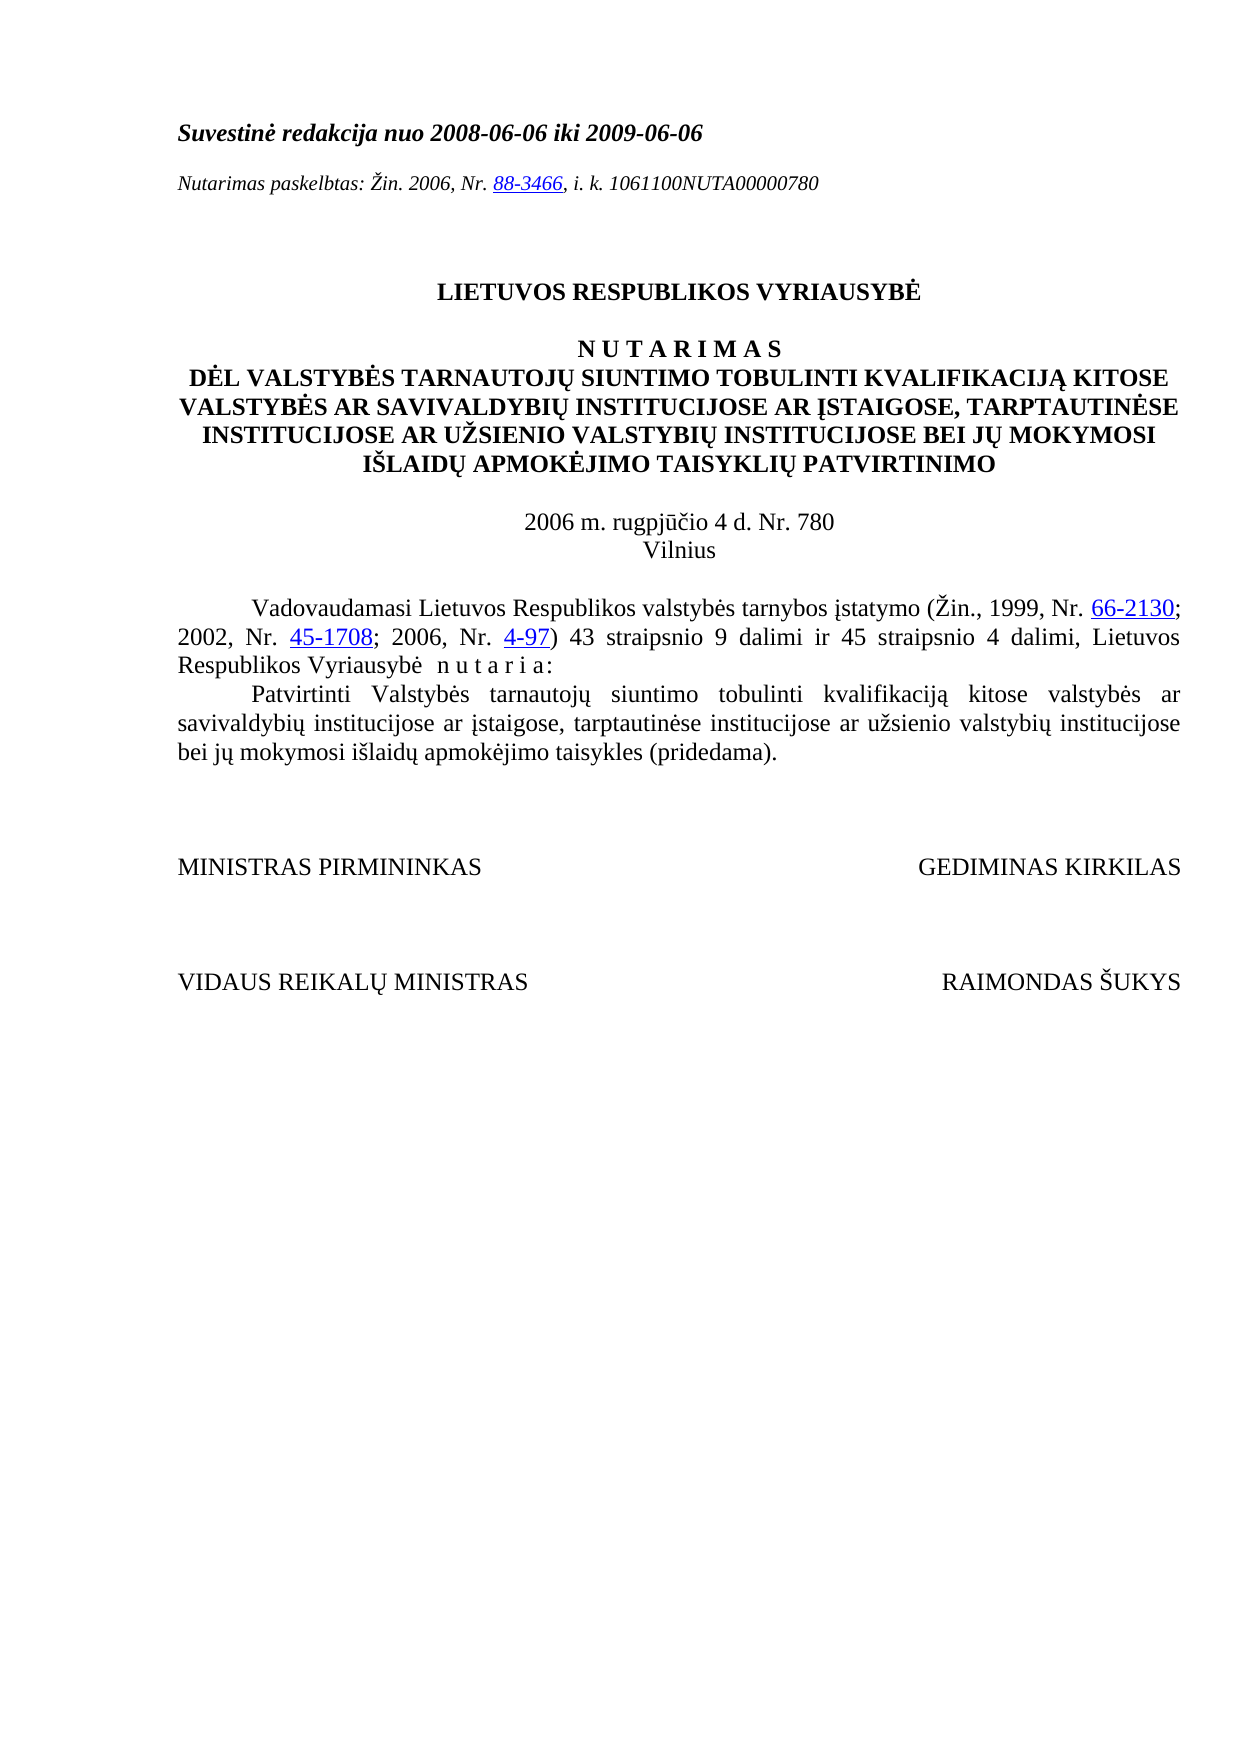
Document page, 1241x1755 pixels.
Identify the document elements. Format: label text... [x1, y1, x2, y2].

text Nutarimas paskelbtas: Žin. 2006, Nr. 88-3466, i. k. 1061100NUTA00000780 [177, 171, 1181, 195]
text Patvirtinti Valstybės tarnautojų siuntimo tobulinti kvalifikaciją kitose valstybės ar savivaldybių institucijose ar įstaigose, tarptautinėse institucijose ar užsienio valstybių institucijose bei jų mokymosi išlaidų apmokėjimo taisykles (pridedama). [177, 679, 1181, 765]
text 2006 m. rugpjūčio 4 d. Nr. 780 [177, 507, 1181, 535]
text DĖL VALSTYBĖS TARNAUTOJŲ SIUNTIMO TOBULINTI KVALIFIKACIJĄ KITOSE VALSTYBĖS AR SAVIVALDYBIŲ INSTITUCIJOSE AR ĮSTAIGOSE, TARPTAUTINĖSE INSTITUCIJOSE AR UŽSIENIO VALSTYBIŲ INSTITUCIJOSE BEI JŲ MOKYMOSI IŠLAIDŲ APMOKĖJIMO TAISYKLIŲ PATVIRTINIMO [177, 363, 1181, 478]
text VIDAUS REIKALŲ MINISTRAS RAIMONDAS ŠUKYS [177, 967, 1181, 995]
text Suvestinė redakcija nuo 2008-06-06 iki 2009-06-06 [177, 118, 1181, 147]
text MINISTRAS PIRMININKAS GEDIMINAS KIRKILAS [177, 852, 1181, 880]
text LIETUVOS RESPUBLIKOS VYRIAUSYBĖ [177, 277, 1181, 305]
text Vadovaudamasi Lietuvos Respublikos valstybės tarnybos įstatymo (Žin., 1999, Nr. 66-2130; 2002, Nr. 45-1708; 2006, Nr. 4-97) 43 straipsnio 9 dalimi ir 45 straipsnio 4 dalimi, Lietuvos Respublikos Vyriausybė nutaria: [177, 593, 1181, 679]
text N U T A R I M A S [177, 334, 1181, 363]
text Vilnius [177, 535, 1181, 564]
